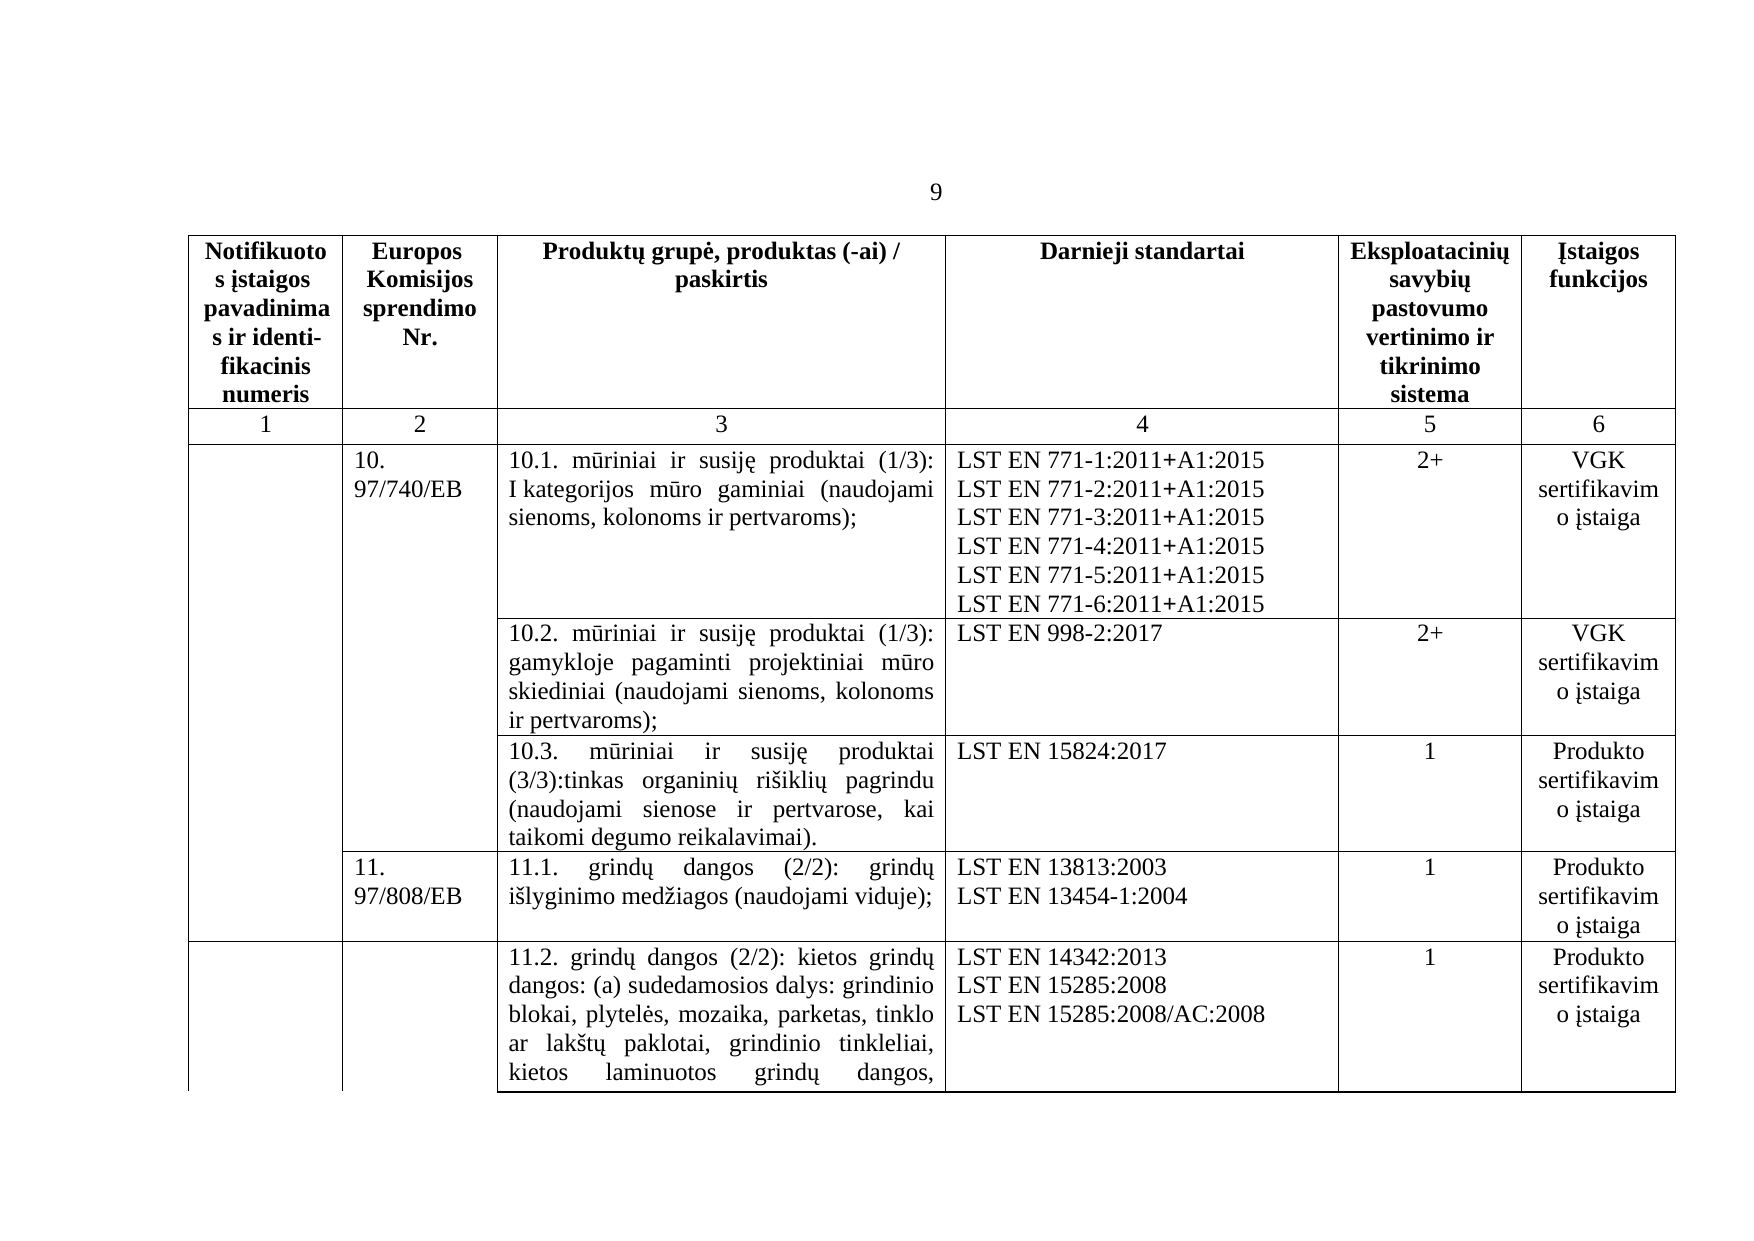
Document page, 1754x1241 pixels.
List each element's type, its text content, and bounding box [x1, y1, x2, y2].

table_cell 11. 97/808/EB [343, 852, 497, 941]
table_header Notifikuotos įstaigos pavadinimas ir identi- fikacinis numeris [189, 236, 342, 408]
table_cell LST EN 14342:2013 LST EN 15285:2008 LST EN 15285:2008/AC:2008 [946, 942, 1338, 1091]
table_cell LST EN 998-2:2017 [946, 619, 1338, 735]
table_cell 1 [1339, 736, 1521, 851]
table_cell 6 [1522, 409, 1675, 444]
table_cell VGK sertifikavimo įstaiga [1522, 445, 1675, 617]
table_cell 10.3. mūriniai ir susiję produktai (3/3):tinkas organinių rišiklių pagrindu (naudojami sienose ir pertvarose, kai taikomi degumo reikalavimai). [498, 736, 945, 851]
table_cell [343, 942, 497, 1091]
table_cell Produkto sertifikavimo įstaiga [1522, 852, 1675, 941]
table_header Įstaigos funkcijos [1522, 236, 1675, 408]
table_cell 2+ [1339, 445, 1521, 617]
table_header Produktų grupė, produktas (-ai) / paskirtis [498, 236, 945, 408]
table_cell LST EN 15824:2017 [946, 736, 1338, 851]
table_cell 5 [1339, 409, 1521, 444]
table_header Eksploatacinių savybių pastovumo vertinimo ir tikrinimo sistema [1339, 236, 1521, 408]
table_cell Produkto sertifikavimo įstaiga [1522, 942, 1675, 1091]
table_cell LST EN 13813:2003 LST EN 13454-1:2004 [946, 852, 1338, 941]
table_cell 10. 97/740/EB [343, 445, 497, 617]
table_cell [343, 618, 497, 735]
table_cell [343, 735, 497, 851]
table_cell Produkto sertifikavimo įstaiga [1522, 736, 1675, 851]
table_cell 11.2. grindų dangos (2/2): kietos grindų dangos: (a) sudedamosios dalys: grindinio blokai, plytelės, mozaika, parketas, tinklo ar lakštų paklotai, grindinio tinkleliai, kietos laminuotos grindų dangos, [498, 942, 945, 1091]
table_cell [189, 618, 342, 735]
table_cell 2+ [1339, 619, 1521, 735]
table_cell [189, 851, 342, 941]
table_cell 1 [189, 409, 342, 444]
table_cell 3 [498, 409, 945, 444]
table_cell LST EN 771-1:2011+A1:2015 LST EN 771-2:2011+A1:2015 LST EN 771-3:2011+A1:2015 LST EN 771-4:2011+A1:2015 LST EN 771-5:2011+A1:2015 LST EN 771-6:2011+A1:2015 [946, 445, 1338, 617]
table_cell [189, 942, 342, 1091]
table_cell 11.1. grindų dangos (2/2): grindų išlyginimo medžiagos (naudojami viduje); [498, 852, 945, 941]
table_cell 1 [1339, 942, 1521, 1091]
table_cell 10.2. mūriniai ir susiję produktai (1/3): gamykloje pagaminti projektiniai mūro skiediniai (naudojami sienoms, kolonoms ir pertvaroms); [498, 619, 945, 735]
table_header Darnieji standartai [946, 236, 1338, 408]
table_cell VGK sertifikavimo įstaiga [1522, 619, 1675, 735]
table_cell [189, 735, 342, 851]
table_cell 1 [1339, 852, 1521, 941]
table_header Europos Komisijos sprendimo Nr. [343, 236, 497, 408]
table_cell 2 [343, 409, 497, 444]
table_cell [189, 445, 342, 617]
table_cell 4 [946, 409, 1338, 444]
table_cell 10.1. mūriniai ir susiję produktai (1/3): I kategorijos mūro gaminiai (naudojami sienoms, kolonoms ir pertvaroms); [498, 445, 945, 617]
